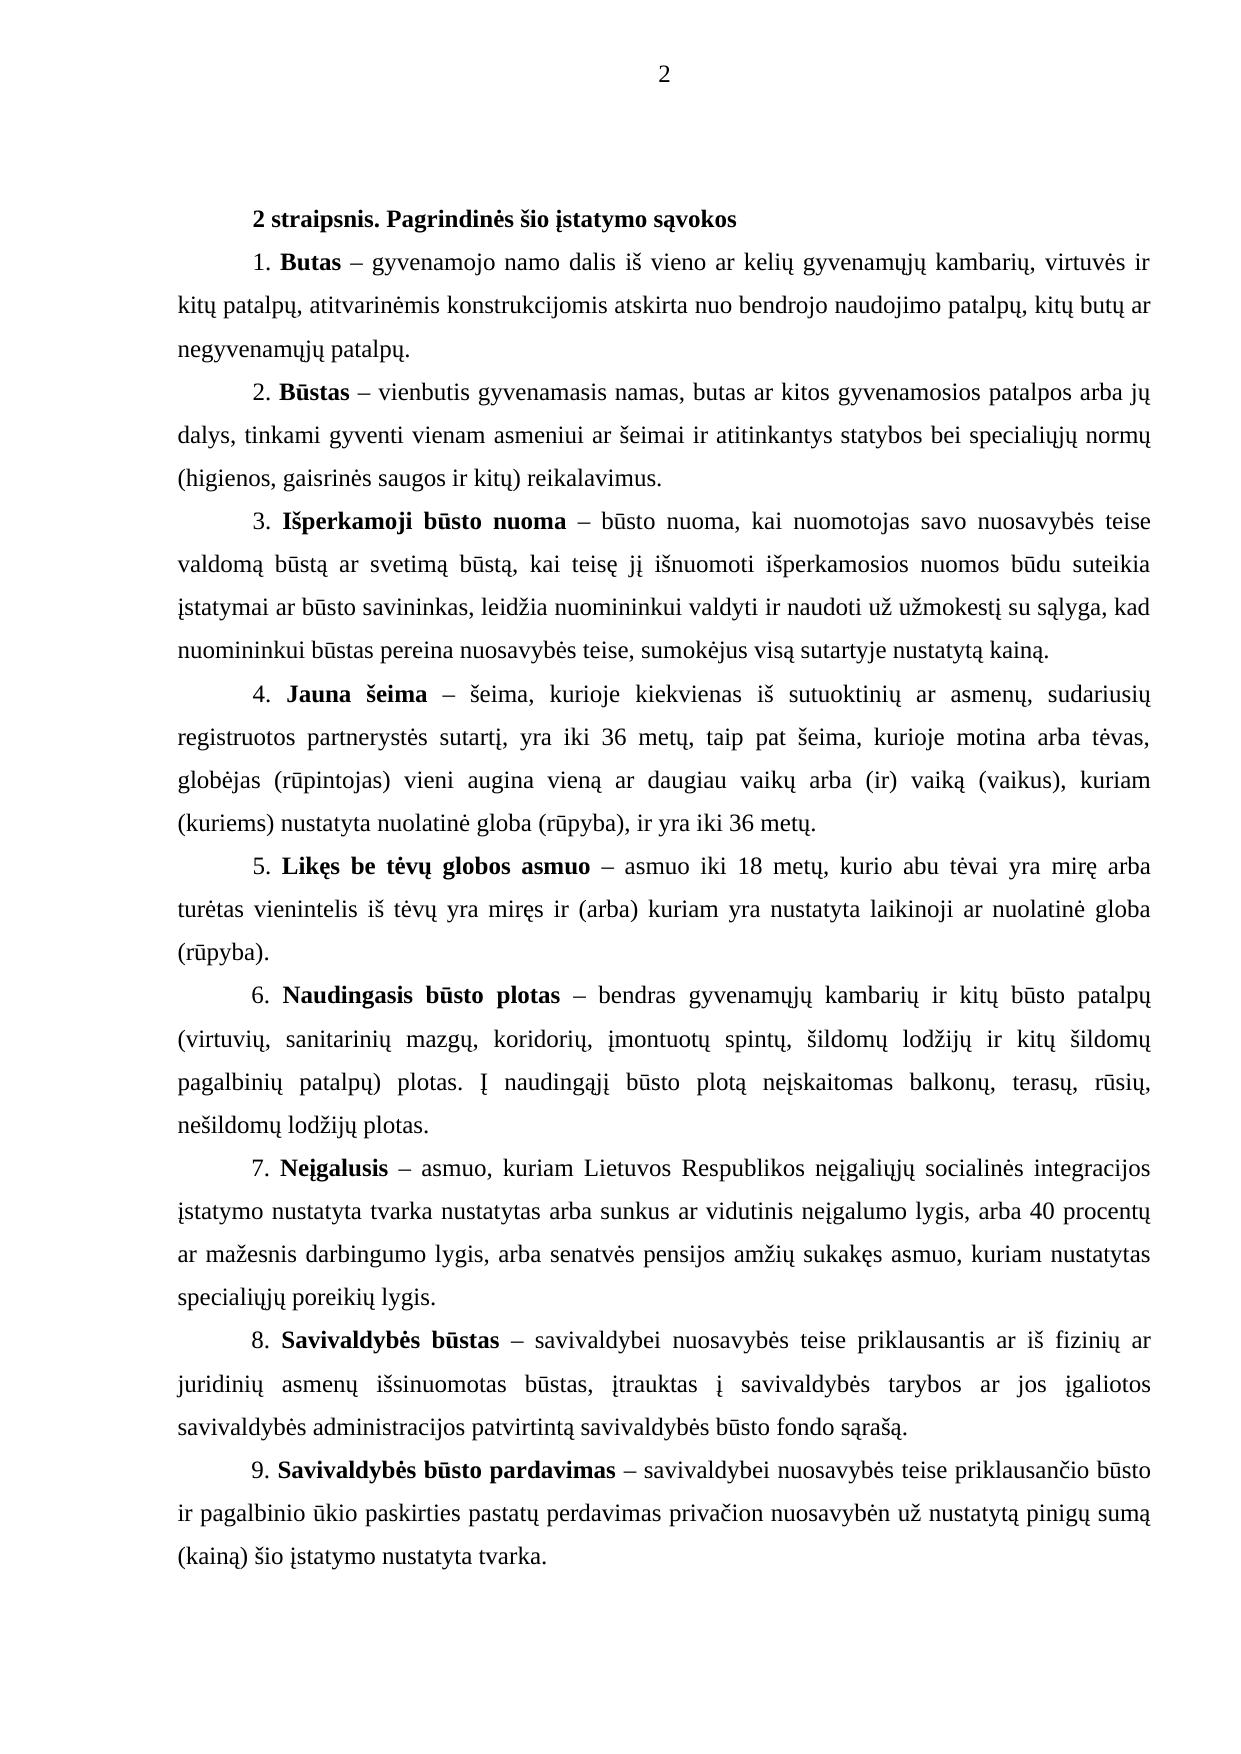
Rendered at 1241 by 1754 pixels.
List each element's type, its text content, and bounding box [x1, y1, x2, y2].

text 4. Jauna šeima – šeima, kurioje kiekvienas iš sutuoktinių ar asmenų, sudariusių registruotos partnerystės sutartį, yra iki 36 metų, taip pat šeima, kurioje motina arba tėvas, globėjas (rūpintojas) vieni augina vieną ar daugiau vaikų arba (ir) vaiką (vaikus), kuriam (kuriems) nustatyta nuolatinė globa (rūpyba), ir yra iki 36 metų. [177, 679, 1152, 837]
text 2 straipsnis. Pagrindinės šio įstatymo sąvokos [252, 204, 1152, 233]
text 7. Neįgalusis – asmuo, kuriam Lietuvos Respublikos neįgaliųjų socialinės integracijos įstatymo nustatyta tvarka nustatytas arba sunkus ar vidutinis neįgalumo lygis, arba 40 procentų ar mažesnis darbingumo lygis, arba senatvės pensijos amžių sukakęs asmuo, kuriam nustatytas specialiųjų poreikių lygis. [177, 1153, 1152, 1311]
text 9. Savivaldybės būsto pardavimas – savivaldybei nuosavybės teise priklausančio būsto ir pagalbinio ūkio paskirties pastatų perdavimas privačion nuosavybėn už nustatytą pinigų sumą (kainą) šio įstatymo nustatyta tvarka. [177, 1455, 1152, 1570]
text 5. Likęs be tėvų globos asmuo – asmuo iki 18 metų, kurio abu tėvai yra mirę arba turėtas vienintelis iš tėvų yra miręs ir (arba) kuriam yra nustatyta laikinoji ar nuolatinė globa (rūpyba). [177, 851, 1152, 966]
text 3. Išperkamoji būsto nuoma – būsto nuoma, kai nuomotojas savo nuosavybės teise valdomą būstą ar svetimą būstą, kai teisę jį išnuomoti išperkamosios nuomos būdu suteikia įstatymai ar būsto savininkas, leidžia nuomininkui valdyti ir naudoti už užmokestį su sąlyga, kad nuomininkui būstas pereina nuosavybės teise, sumokėjus visą sutartyje nustatytą kainą. [177, 506, 1152, 664]
text 6. Naudingasis būsto plotas – bendras gyvenamųjų kambarių ir kitų būsto patalpų (virtuvių, sanitarinių mazgų, koridorių, įmontuotų spintų, šildomų lodžijų ir kitų šildomų pagalbinių patalpų) plotas. Į naudingąjį būsto plotą neįskaitomas balkonų, terasų, rūsių, nešildomų lodžijų plotas. [177, 981, 1152, 1139]
text 1. Butas – gyvenamojo namo dalis iš vieno ar kelių gyvenamųjų kambarių, virtuvės ir kitų patalpų, atitvarinėmis konstrukcijomis atskirta nuo bendrojo naudojimo patalpų, kitų butų ar negyvenamųjų patalpų. [177, 247, 1152, 362]
text 2. Būstas – vienbutis gyvenamasis namas, butas ar kitos gyvenamosios patalpos arba jų dalys, tinkami gyventi vienam asmeniui ar šeimai ir atitinkantys statybos bei specialiųjų normų (higienos, gaisrinės saugos ir kitų) reikalavimus. [177, 377, 1152, 492]
text 8. Savivaldybės būstas – savivaldybei nuosavybės teise priklausantis ar iš fizinių ar juridinių asmenų išsinuomotas būstas, įtrauktas į savivaldybės tarybos ar jos įgaliotos savivaldybės administracijos patvirtintą savivaldybės būsto fondo sąrašą. [177, 1326, 1152, 1441]
